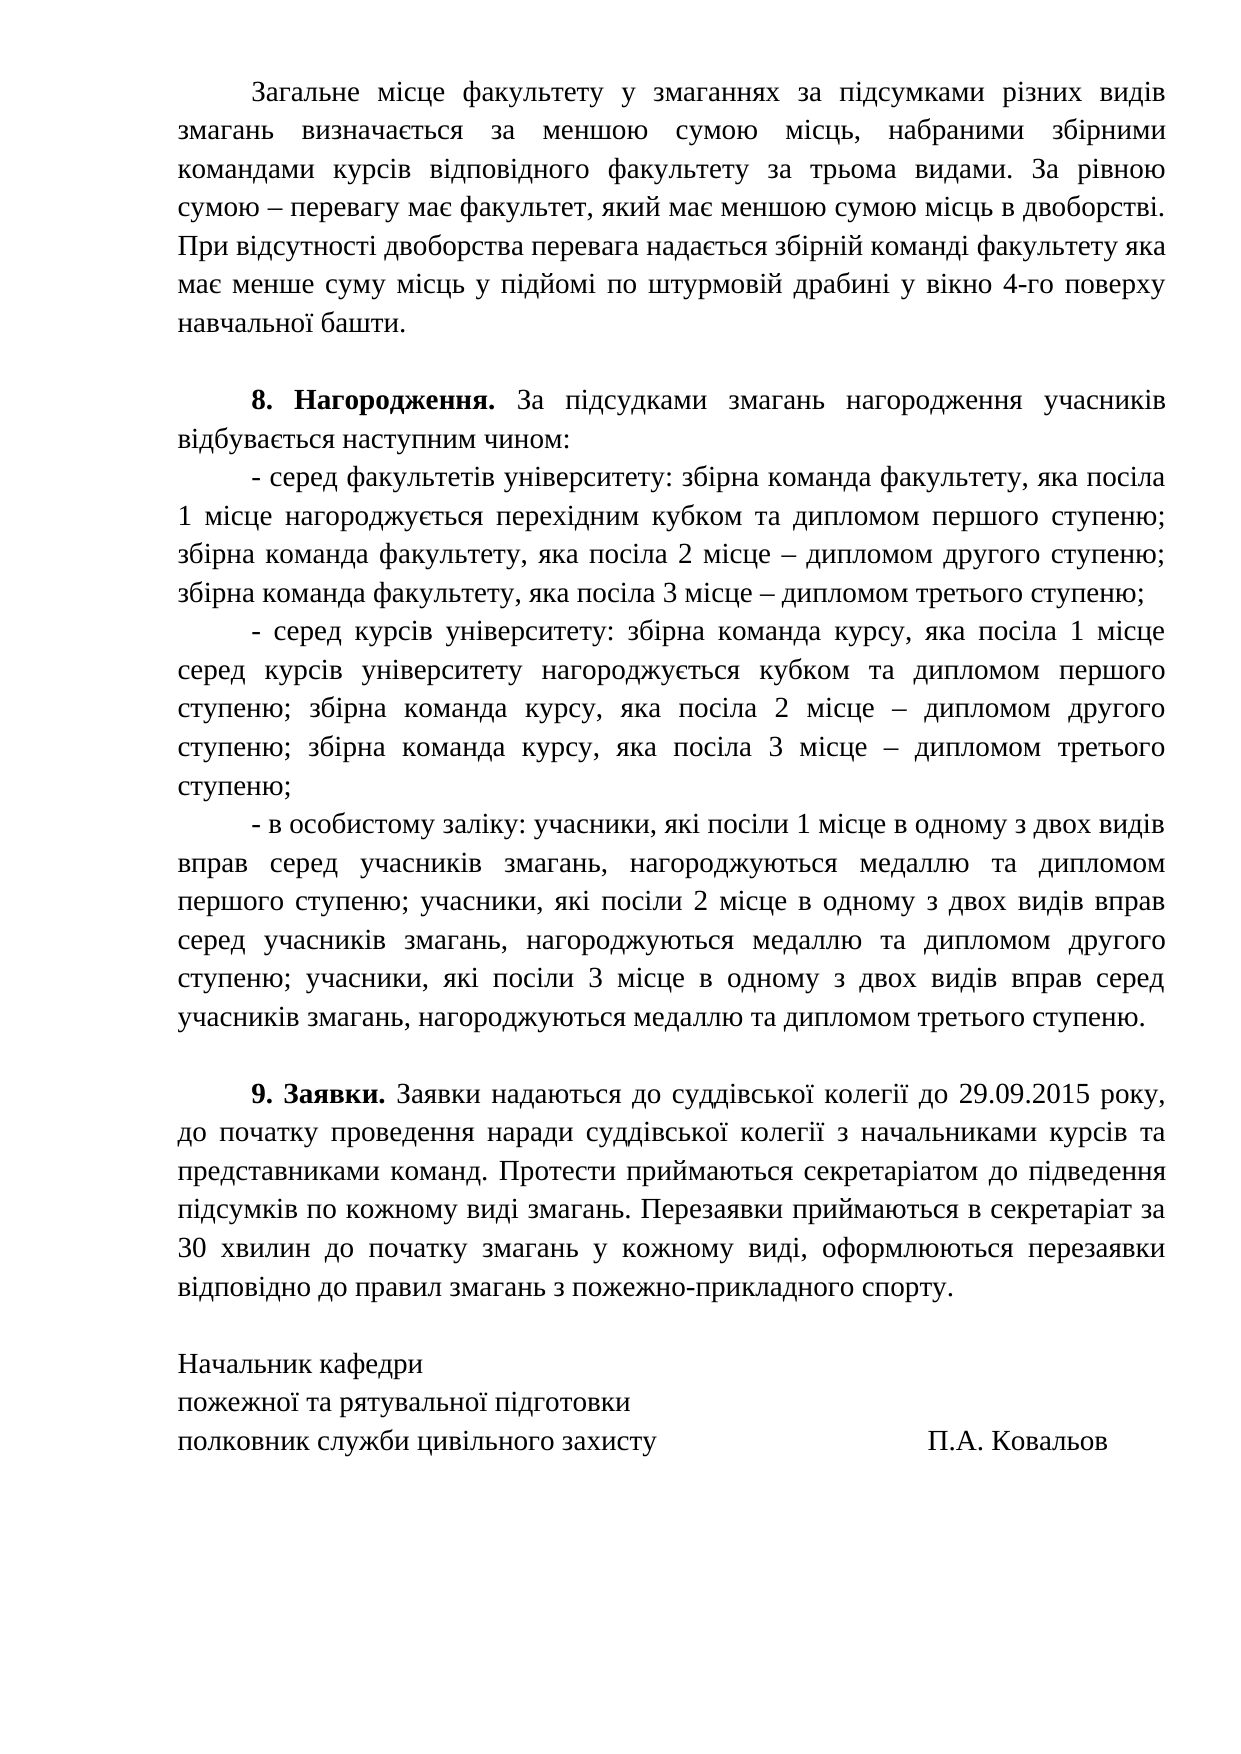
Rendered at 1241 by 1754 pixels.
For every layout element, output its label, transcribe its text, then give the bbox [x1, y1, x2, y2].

text - в особистому заліку: учасники, які посіли 1 місце в одному з двох видів вправ серед учасників змагань, нагороджуються медаллю та дипломом першого ступеню; учасники, які посіли 2 місце в одному з двох видів вправ серед учасників змагань, нагороджуються медаллю та дипломом другого ступеню; учасники, які посіли 3 місце в одному з двох видів вправ серед учасників змагань, нагороджуються медаллю та дипломом третього ступеню. [177, 806, 1167, 1032]
text 8. Нагородження. За підсудками змагань нагородження учасників відбувається наступним чином: [177, 382, 1167, 454]
text - серед факультетів університету: збірна команда факультету, яка посіла 1 місце нагороджується перехідним кубком та дипломом першого ступеню; збірна команда факультету, яка посіла 2 місце – дипломом другого ступеню; збірна команда факультету, яка посіла 3 місце – дипломом третього ступеню; [177, 459, 1167, 608]
text Начальник кафедри [177, 1346, 1167, 1379]
text - серед курсів університету: збірна команда курсу, яка посіла 1 місце серед курсів університету нагороджується кубком та дипломом першого ступеню; збірна команда курсу, яка посіла 2 місце – дипломом другого ступеню; збірна команда курсу, яка посіла 3 місце – дипломом третього ступеню; [177, 613, 1167, 801]
text 9. Заявки. Заявки надаються до суддівської колегії до 29.09.2015 року, до початку проведення наради суддівської колегії з начальниками курсів та представниками команд. Протести приймаються секретаріатом до підведення підсумків по кожному виді змагань. Перезаявки приймаються в секретаріат за 30 хвилин до початку змагань у кожному виді, оформлюються перезаявки відповідно до правил змагань з пожежно-прикладного спорту. [177, 1076, 1167, 1302]
text пожежної та рятувальної підготовки [177, 1384, 1167, 1418]
text Загальне місце факультету у змаганнях за підсумками різних видів змагань визначається за меншою сумою місць, набраними збірними командами курсів відповідного факультету за трьома видами. За рівною сумою – перевагу має факультет, який має меншою сумою місць в двоборстві. При відсутності двоборства перевага надається збірній команді факультету яка має менше суму місць у підйомі по штурмовій драбині у вікно 4-го поверху навчальної башти. [177, 74, 1167, 339]
text полковник служби цивільного захисту П.А. Ковальов [177, 1423, 1167, 1456]
